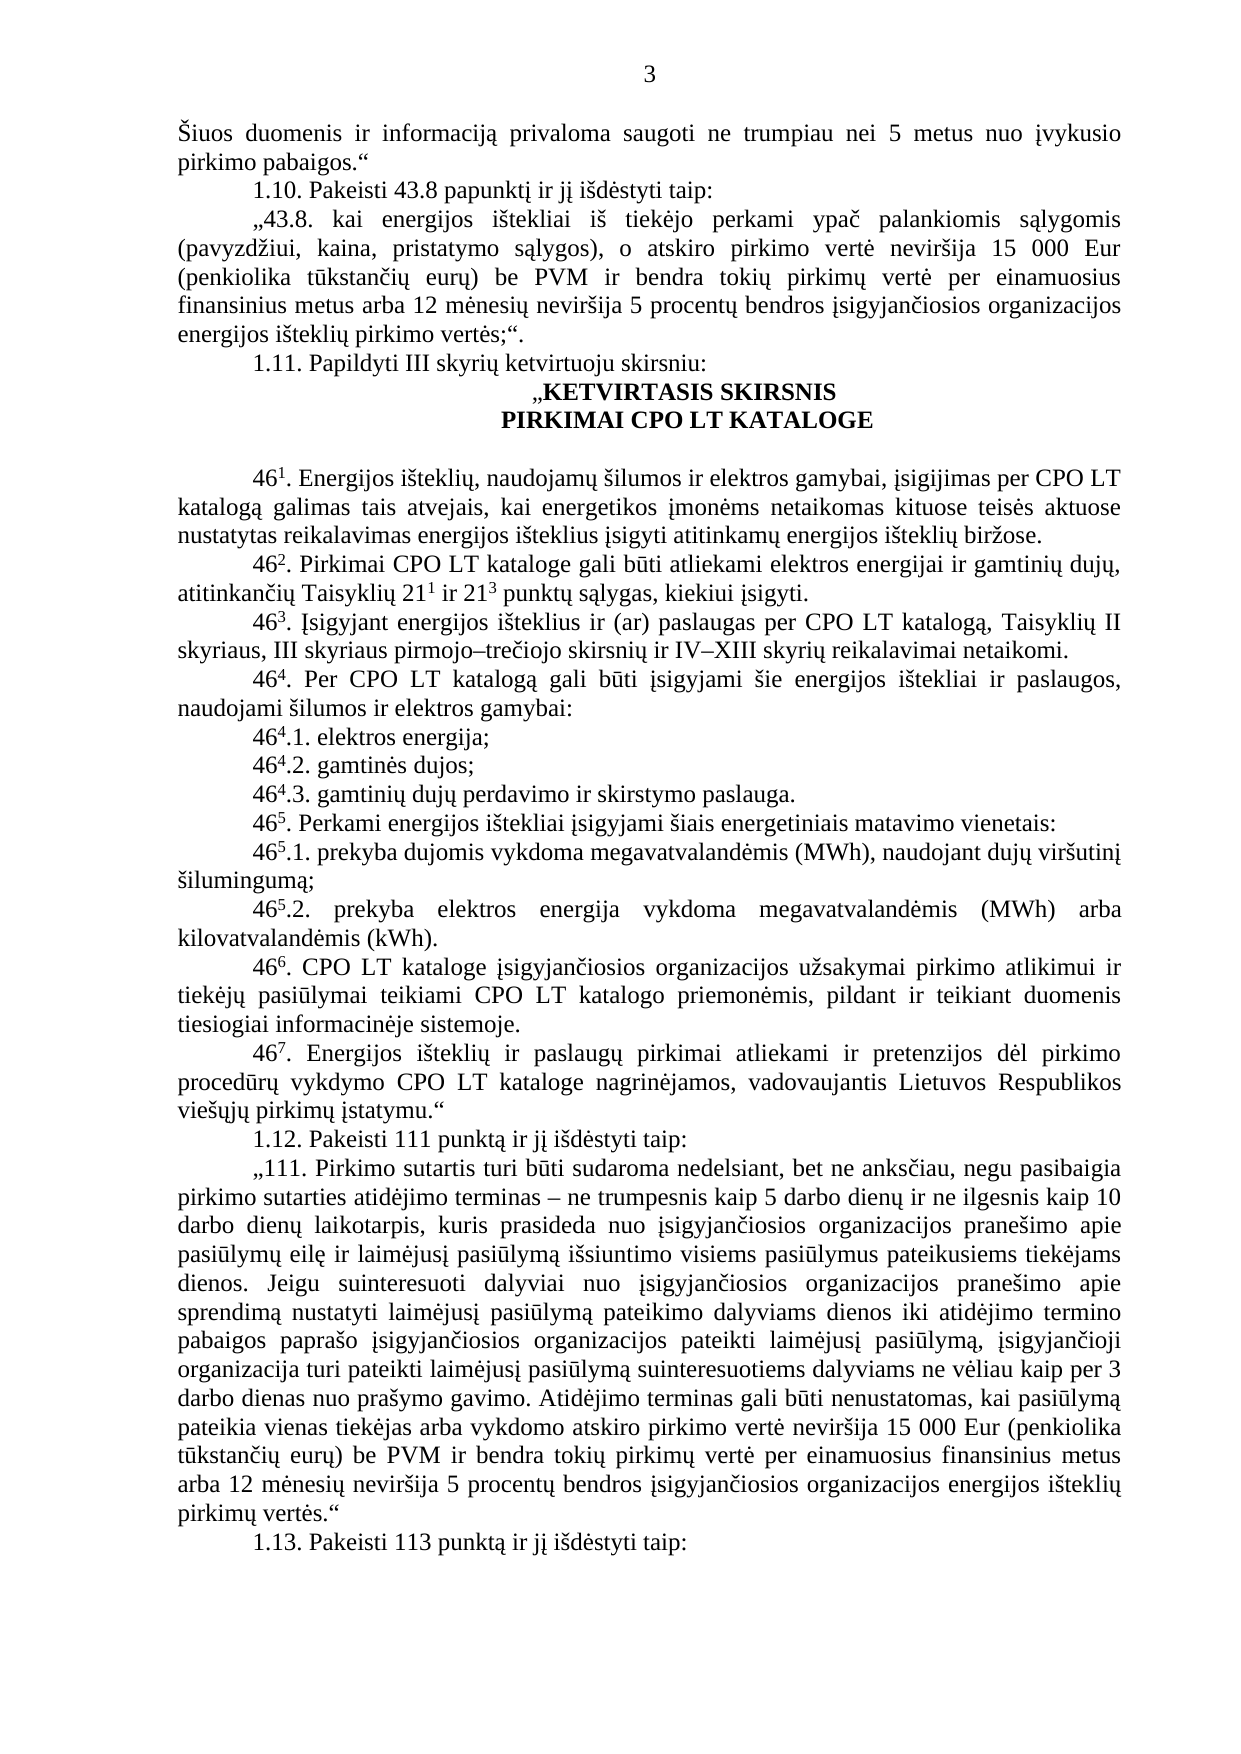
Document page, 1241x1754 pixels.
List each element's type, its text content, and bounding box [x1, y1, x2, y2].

text 1.13. Pakeisti 113 punktą ir jį išdėstyti taip: [177, 1527, 1122, 1556]
text 465.1. prekyba dujomis vykdoma megavatvalandėmis (MWh), naudojant dujų viršutinį šilumingumą; [177, 837, 1122, 894]
text 464.3. gamtinių dujų perdavimo ir skirstymo paslauga. [177, 779, 1122, 808]
text „KETVIRTASIS SKIRSNIS [177, 377, 1122, 406]
text 467. Energijos išteklių ir paslaugų pirkimai atliekami ir pretenzijos dėl pirkimo procedūrų vykdymo CPO LT kataloge nagrinėjamos, vadovaujantis Lietuvos Respublikos viešųjų pirkimų įstatymu.“ [177, 1038, 1122, 1124]
text 1.12. Pakeisti 111 punktą ir jį išdėstyti taip: [177, 1124, 1122, 1153]
text 1.10. Pakeisti 43.8 papunktį ir jį išdėstyti taip: [177, 176, 1122, 204]
text 465. Perkami energijos ištekliai įsigyjami šiais energetiniais matavimo vienetais: [177, 808, 1122, 837]
text 463. Įsigyjant energijos išteklius ir (ar) paslaugas per CPO LT katalogą, Taisyklių II skyriaus, III skyriaus pirmojo–trečiojo skirsnių ir IV–XIII skyrių reikalavimai netaikomi. [177, 607, 1122, 664]
text 464.1. elektros energija; [177, 722, 1122, 751]
text „111. Pirkimo sutartis turi būti sudaroma nedelsiant, bet ne anksčiau, negu pasibaigia pirkimo sutarties atidėjimo terminas – ne trumpesnis kaip 5 darbo dienų ir ne ilgesnis kaip 10 darbo dienų laikotarpis, kuris prasideda nuo įsigyjančiosios organizacijos pranešimo apie pasiūlymų eilę ir laimėjusį pasiūlymą išsiuntimo visiems pasiūlymus pateikusiems tiekėjams dienos. Jeigu suinteresuoti dalyviai nuo įsigyjančiosios organizacijos pranešimo apie sprendimą nustatyti laimėjusį pasiūlymą pateikimo dalyviams dienos iki atidėjimo termino pabaigos paprašo įsigyjančiosios organizacijos pateikti laimėjusį pasiūlymą, įsigyjančioji organizacija turi pateikti laimėjusį pasiūlymą suinteresuotiems dalyviams ne vėliau kaip per 3 darbo dienas nuo prašymo gavimo. Atidėjimo terminas gali būti nenustatomas, kai pasiūlymą pateikia vienas tiekėjas arba vykdomo atskiro pirkimo vertė neviršija 15 000 Eur (penkiolika tūkstančių eurų) be PVM ir bendra tokių pirkimų vertė per einamuosius finansinius metus arba 12 mėnesių neviršija 5 procentų bendros įsigyjančiosios organizacijos energijos išteklių pirkimų vertės.“ [177, 1153, 1122, 1527]
text PIRKIMAI CPO LT KATALOGE [177, 406, 1122, 434]
text Šiuos duomenis ir informaciją privaloma saugoti ne trumpiau nei 5 metus nuo įvykusio pirkimo pabaigos.“ [177, 118, 1122, 176]
text 461. Energijos išteklių, naudojamų šilumos ir elektros gamybai, įsigijimas per CPO LT katalogą galimas tais atvejais, kai energetikos įmonėms netaikomas kituose teisės aktuose nustatytas reikalavimas energijos išteklius įsigyti atitinkamų energijos išteklių biržose. [177, 463, 1122, 549]
text 1.11. Papildyti III skyrių ketvirtuoju skirsniu: [177, 348, 1122, 377]
text 464. Per CPO LT katalogą gali būti įsigyjami šie energijos ištekliai ir paslaugos, naudojami šilumos ir elektros gamybai: [177, 664, 1122, 722]
text 464.2. gamtinės dujos; [177, 751, 1122, 779]
text 466. CPO LT kataloge įsigyjančiosios organizacijos užsakymai pirkimo atlikimui ir tiekėjų pasiūlymai teikiami CPO LT katalogo priemonėmis, pildant ir teikiant duomenis tiesiogiai informacinėje sistemoje. [177, 952, 1122, 1038]
text 465.2. prekyba elektros energija vykdoma megavatvalandėmis (MWh) arba kilovatvalandėmis (kWh). [177, 894, 1122, 952]
text 462. Pirkimai CPO LT kataloge gali būti atliekami elektros energijai ir gamtinių dujų, atitinkančių Taisyklių 211 ir 213 punktų sąlygas, kiekiui įsigyti. [177, 549, 1122, 607]
text „43.8. kai energijos ištekliai iš tiekėjo perkami ypač palankiomis sąlygomis (pavyzdžiui, kaina, pristatymo sąlygos), o atskiro pirkimo vertė neviršija 15 000 Eur (penkiolika tūkstančių eurų) be PVM ir bendra tokių pirkimų vertė per einamuosius finansinius metus arba 12 mėnesių neviršija 5 procentų bendros įsigyjančiosios organizacijos energijos išteklių pirkimo vertės;“. [177, 204, 1122, 348]
